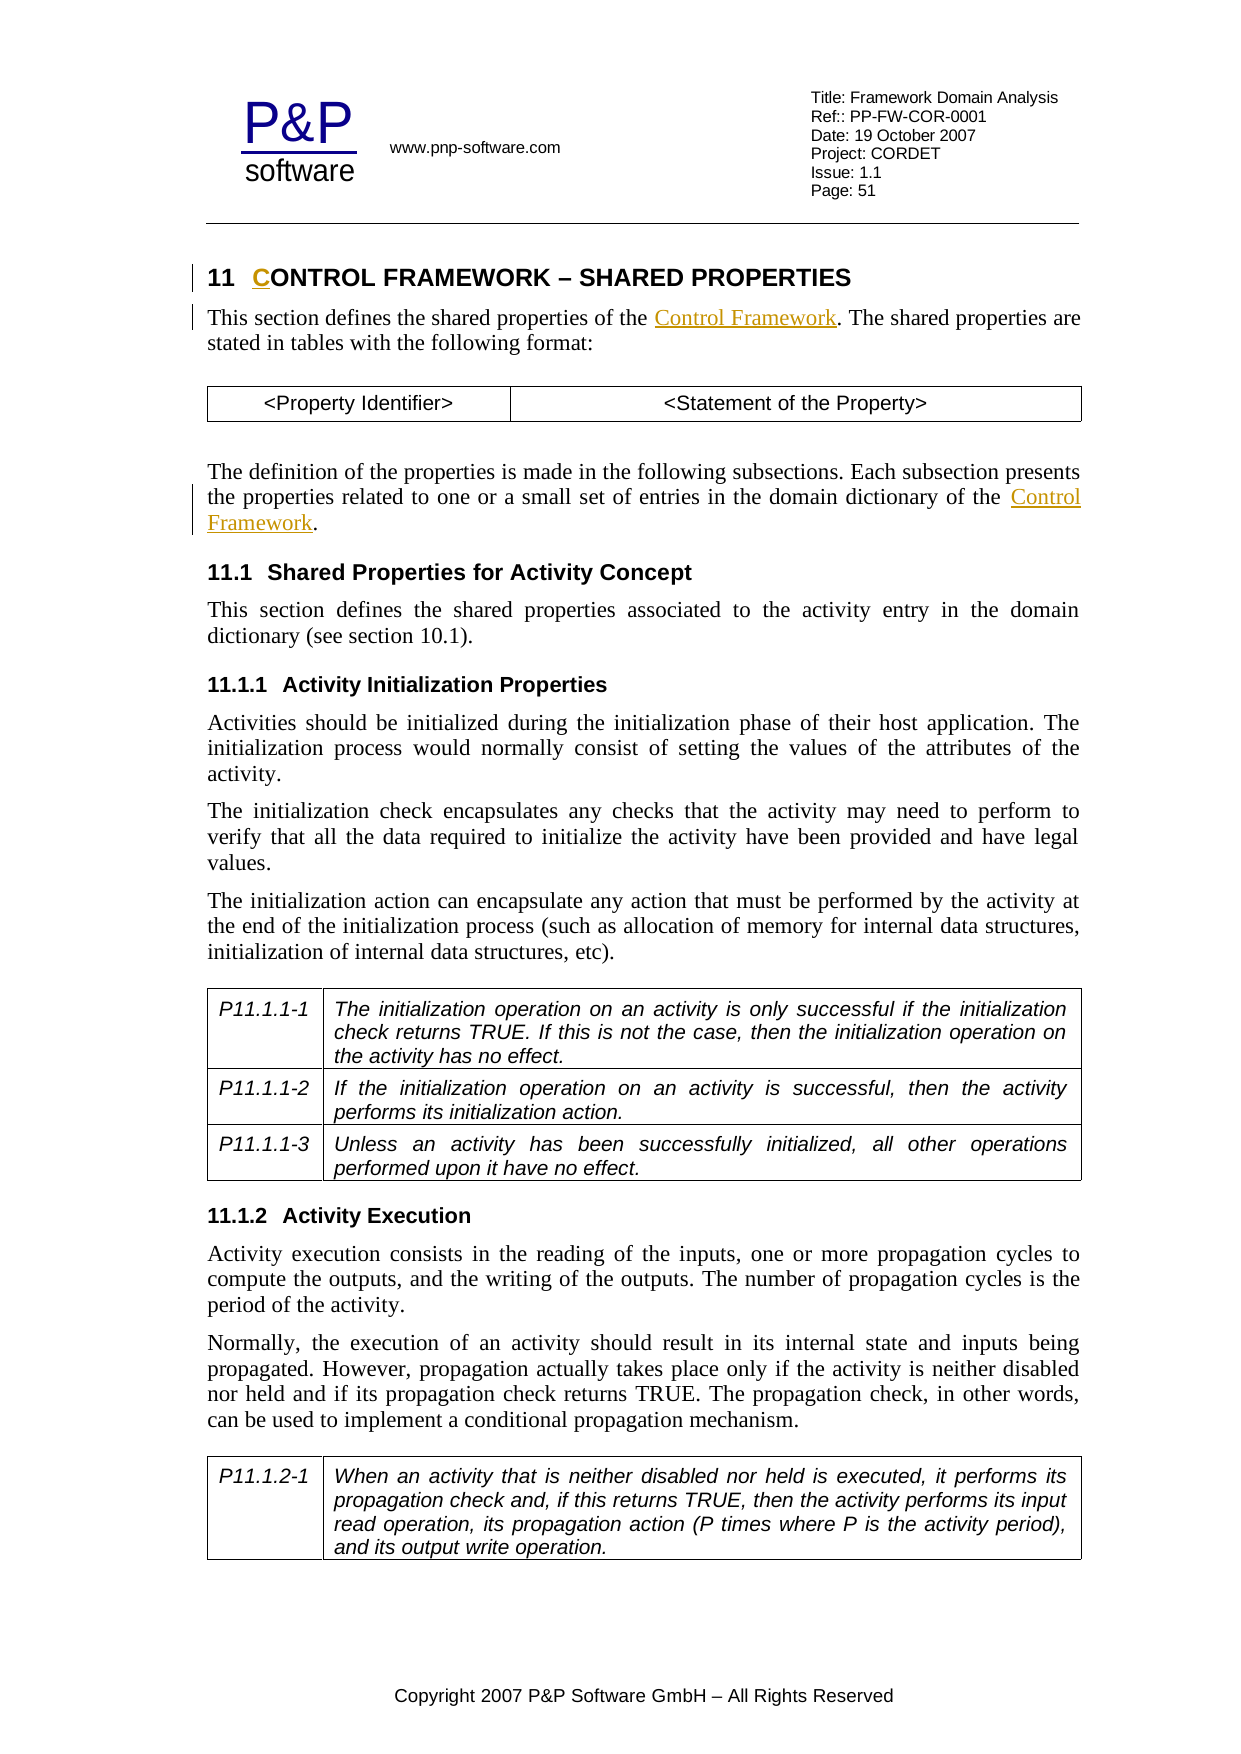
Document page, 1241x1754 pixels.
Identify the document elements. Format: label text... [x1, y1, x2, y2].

table_header <Statement of the Property> [511, 387, 1081, 421]
table_header <Property Identifier> [208, 387, 510, 421]
table_header P11.1.2-1 [208, 1457, 322, 1559]
table_header The initialization operation on an activity is only successful if the initialization check returns TRUE. If this is not the case, then the initialization operation on the activity has no effect. [324, 989, 1081, 1068]
table_header When an activity that is neither disabled nor held is executed, it performs its propagation check and, if this returns TRUE, then the activity performs its input read operation, its propagation action (P times where P is the activity period), and its output write operation. [324, 1457, 1081, 1559]
text This section defines the shared properties associated to the activity entry in the domain dictionary (see section 10.1). [207, 597, 1081, 648]
subtitle Activity Initialization Properties [207, 672, 1081, 697]
text The definition of the properties is made in the following subsections. Each subsection presents the properties related to one or a small set of entries in the domain dictionary of the Control Framework. [207, 459, 1081, 535]
text The initialization check encapsulates any checks that the activity may need to perform to verify that all the data required to initialize the activity have been provided and have legal values. [207, 798, 1081, 875]
text Normally, the execution of an activity should result in its internal state and inputs being propagated. However, propagation actually takes place only if the activity is neither disabled nor held and if its propagation check returns TRUE. The propagation check, in other words, can be used to implement a conditional propagation mechanism. [207, 1330, 1081, 1432]
text Activity execution consists in the reading of the inputs, one or more propagation cycles to compute the outputs, and the writing of the outputs. The number of propagation cycles is the period of the activity. [207, 1241, 1081, 1317]
text Activities should be initialized during the initialization phase of their host application. The initialization process would normally consist of setting the values of the attributes of the activity. [207, 709, 1081, 786]
subtitle CONTROL FRAMEWORK – SHARED PROPERTIES [207, 264, 1081, 292]
text The initialization action can encapsulate any action that must be performed by the activity at the end of the initialization process (such as allocation of memory for internal data structures, initialization of internal data structures, etc). [207, 887, 1081, 964]
table_cell P11.1.1-3 [208, 1125, 322, 1180]
table_cell If the initialization operation on an activity is successful, then the activity performs its initialization action. [324, 1069, 1081, 1124]
table_cell P11.1.1-2 [208, 1069, 322, 1124]
text This section defines the shared properties of the Control Framework. The shared properties are stated in tables with the following format: [207, 304, 1081, 356]
subtitle Shared Properties for Activity Concept [207, 559, 1081, 585]
subtitle Activity Execution [207, 1204, 1081, 1228]
table_cell Unless an activity has been successfully initialized, all other operations performed upon it have no effect. [324, 1125, 1081, 1180]
table_header P11.1.1-1 [208, 989, 322, 1068]
